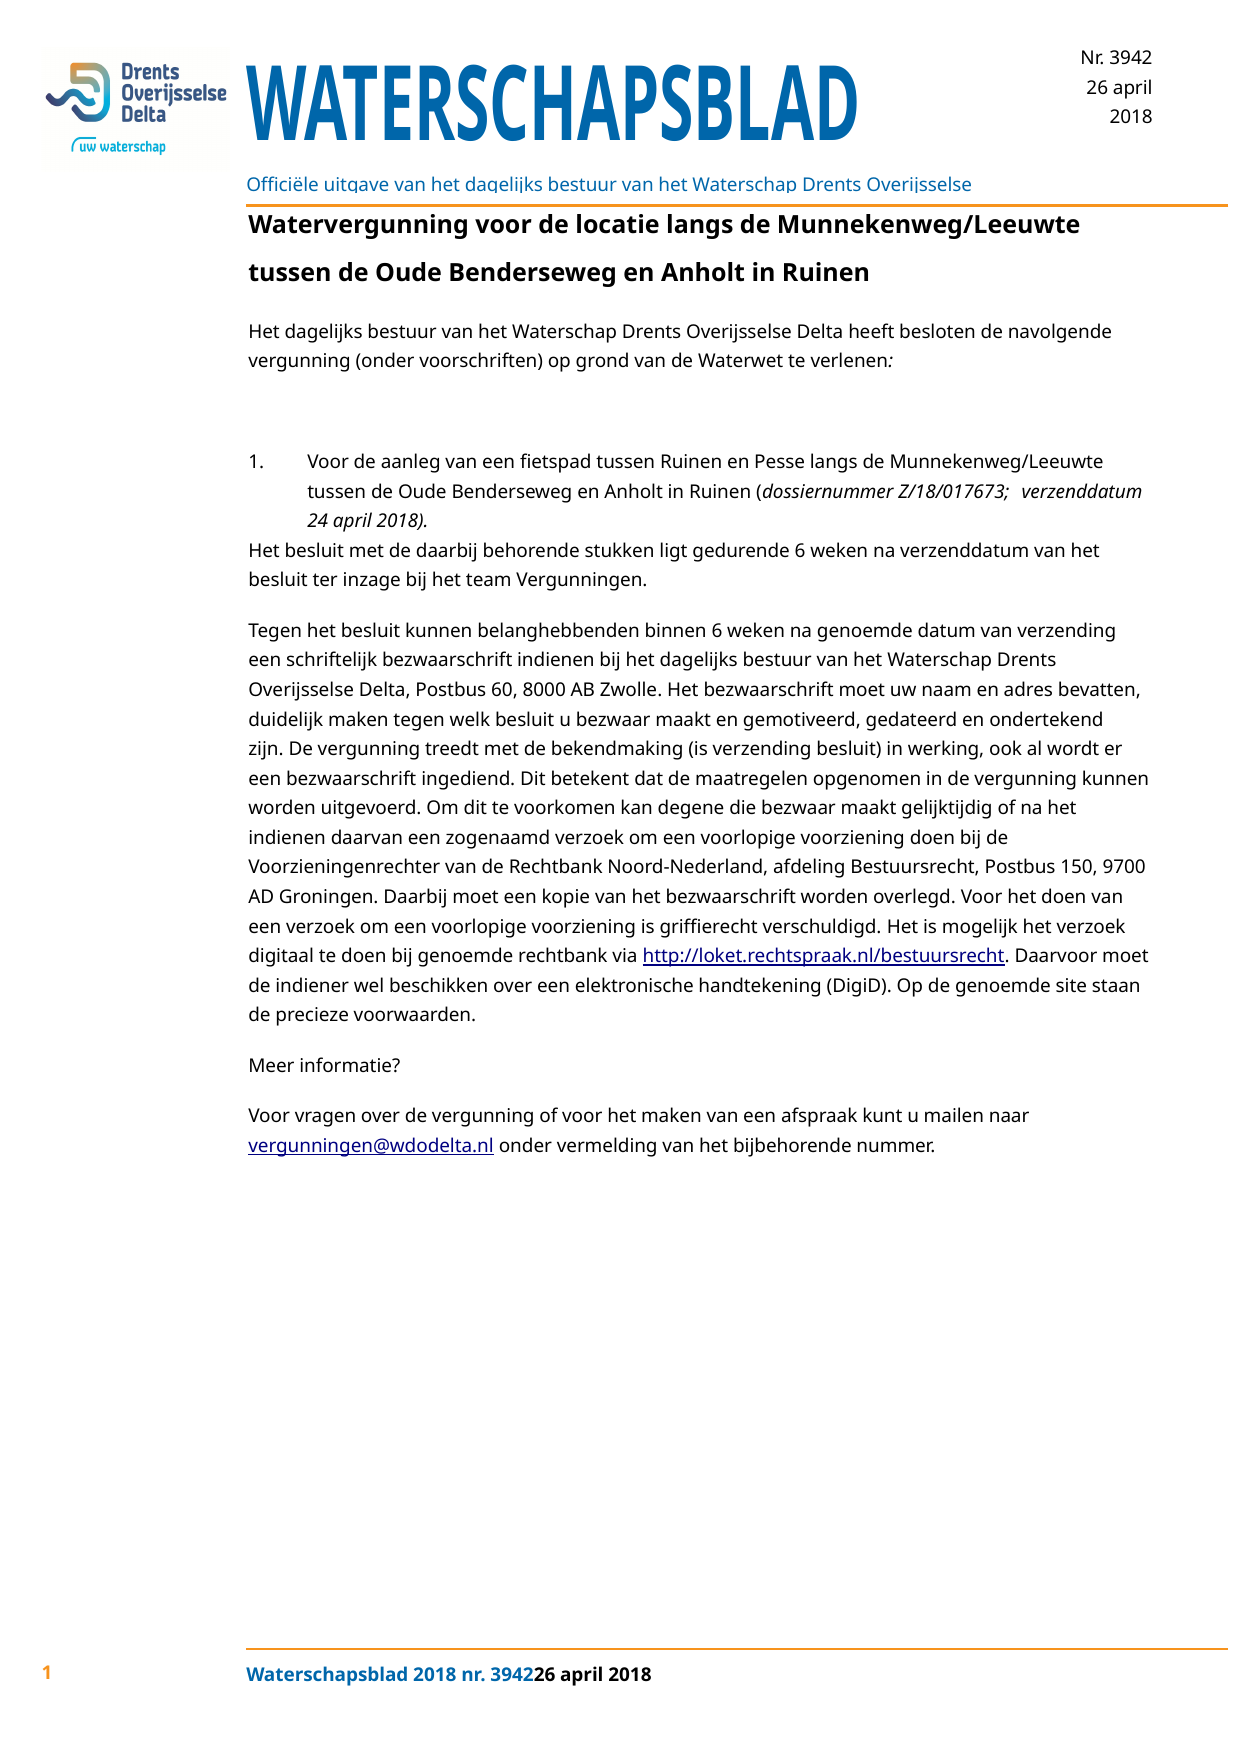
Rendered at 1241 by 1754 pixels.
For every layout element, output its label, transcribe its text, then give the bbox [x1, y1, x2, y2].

picture [41, 47, 231, 172]
text Voor vragen over de vergunning of voor het maken van een afspraak kunt u mailen naar vergunningen@wdodelta.nl onder vermelding van het bijbehorende nummer. [248, 1102, 1152, 1158]
text Het besluit met de daarbij behorende stukken ligt gedurende 6 weken na verzenddatum van het besluit ter inzage bij het team Vergunningen. [248, 537, 1152, 592]
text Het dagelijks bestuur van het Waterschap Drents Overijsselse Delta heeft besloten de navolgende vergunning (onder voorschriften) op grond van de Waterwet te verlenen: [248, 318, 1152, 373]
text Meer informatie? [248, 1052, 1152, 1078]
list Voor de aanleg van een fietspad tussen Ruinen en Pesse langs de Munnekenweg/Leeuwte tussen de Oude Benderseweg en Anholt in Ruinen (dossiernummer Z/18/017673; verzenddatum 24 april 2018). [248, 448, 1152, 533]
text Watervergunning voor de locatie langs de Munnekenweg/Leeuwte tussen de Oude Benderseweg en Anholt in Ruinen [248, 207, 1152, 288]
text Tegen het besluit kunnen belanghebbenden binnen 6 weken na genoemde datum van verzending een schriftelijk bezwaarschrift indienen bij het dagelijks bestuur van het Waterschap Drents Overijsselse Delta, Postbus 60, 8000 AB Zwolle. Het bezwaarschrift moet uw naam en adres bevatten, duidelijk maken tegen welk besluit u bezwaar maakt en gemotiveerd, gedateerd en ondertekend zijn. De vergunning treedt met de bekendmaking (is verzending besluit) in werking, ook al wordt er een bezwaarschrift ingediend. Dit betekent dat de maatregelen opgenomen in de vergunning kunnen worden uitgevoerd. Om dit te voorkomen kan degene die bezwaar maakt gelijktijdig of na het indienen daarvan een zogenaamd verzoek om een voorlopige voorziening doen bij de Voorzieningenrechter van de Rechtbank Noord-Nederland, afdeling Bestuursrecht, Postbus 150, 9700 AD Groningen. Daarbij moet een kopie van het bezwaarschrift worden overlegd. Voor het doen van een verzoek om een voorlopige voorziening is griffierecht verschuldigd. Het is mogelijk het verzoek digitaal te doen bij genoemde rechtbank via http://loket.rechtspraak.nl/bestuursrecht. Daarvoor moet de indiener wel beschikken over een elektronische handtekening (DigiD). Op de genoemde site staan de precieze voorwaarden. [248, 617, 1152, 1027]
